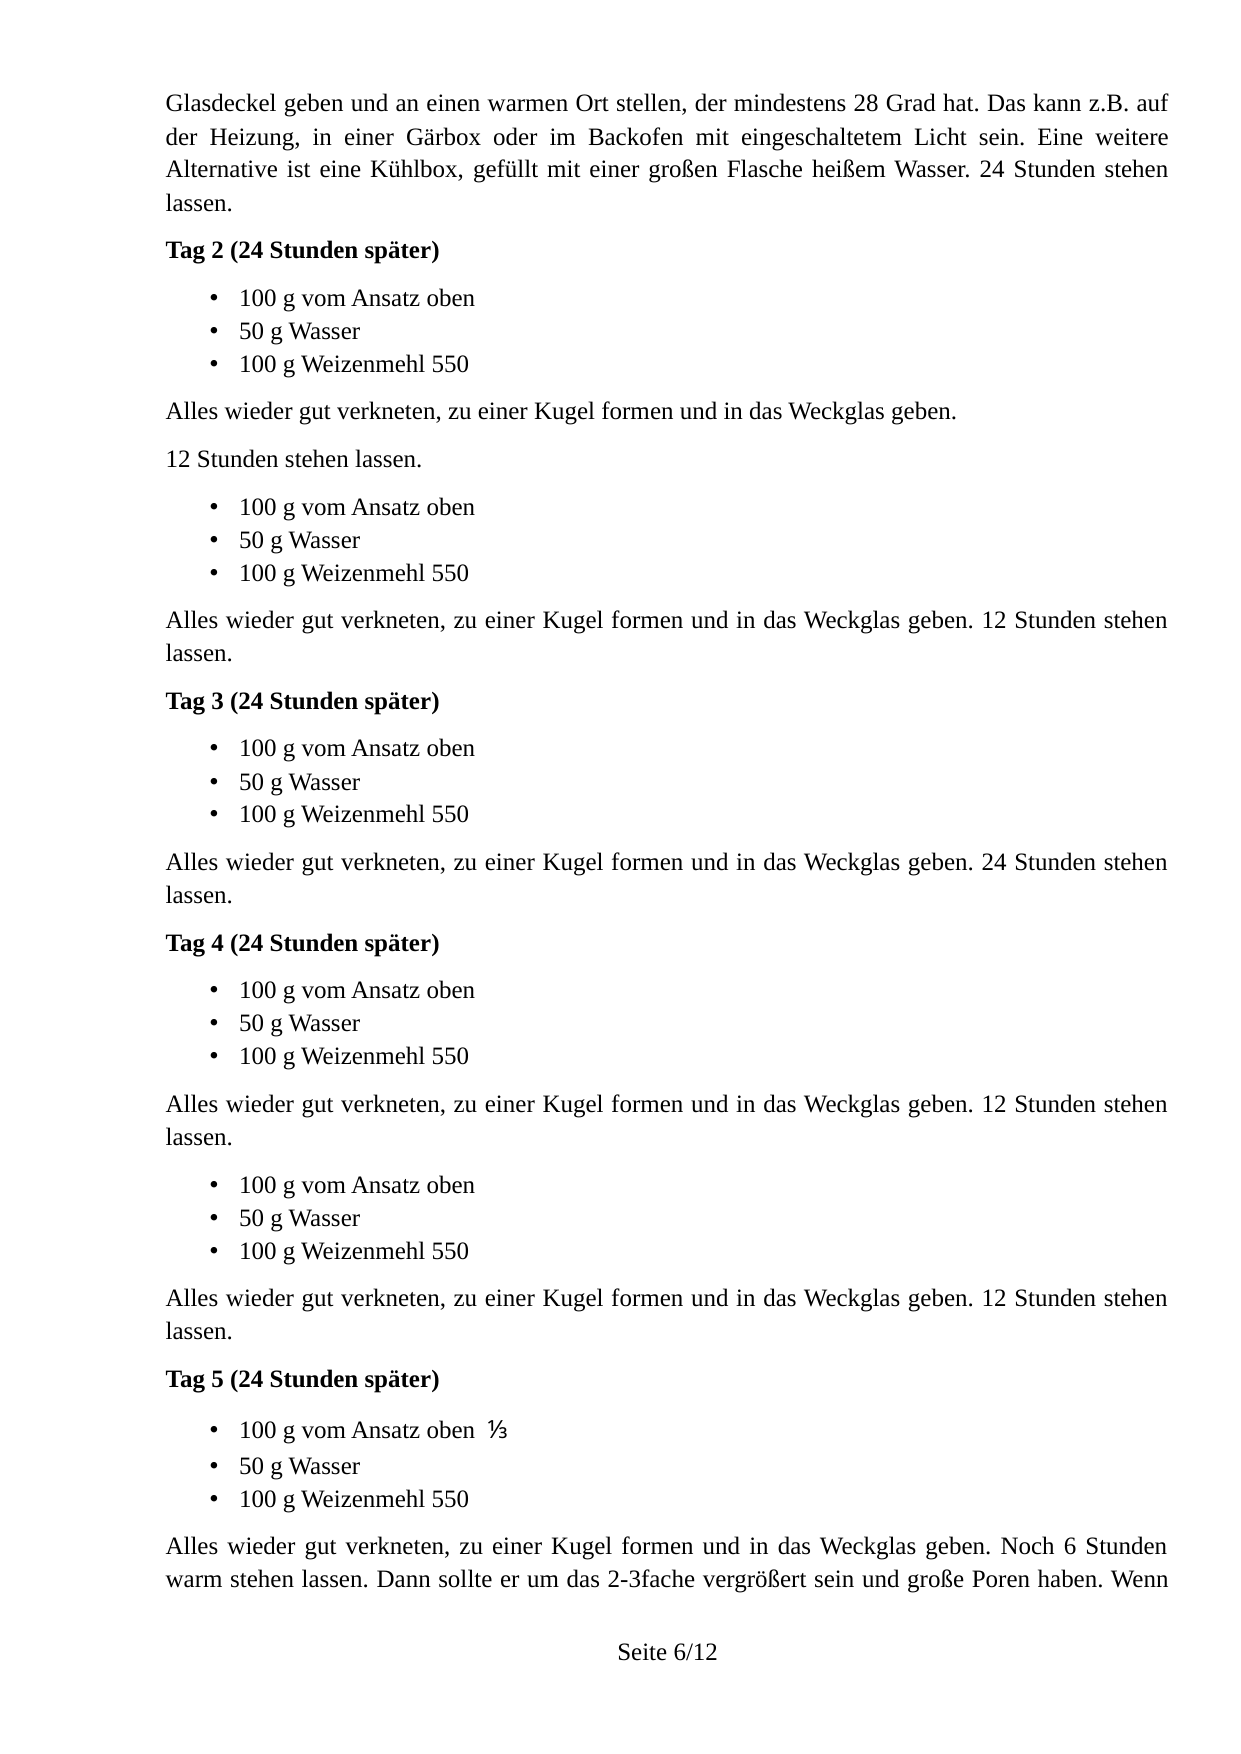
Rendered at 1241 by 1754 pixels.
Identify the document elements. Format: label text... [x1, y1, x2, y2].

text Tag 3 (24 Stunden später) [165, 686, 1169, 715]
list 100 g Weizenmehl 550 [209, 1041, 1169, 1070]
text 12 Stunden stehen lassen. [165, 444, 1169, 473]
list 100 g vom Ansatz oben [209, 733, 1169, 762]
list 50 g Wasser [209, 1008, 1169, 1037]
list 50 g Wasser [209, 525, 1169, 553]
list 100 g Weizenmehl 550 [209, 558, 1169, 586]
text Tag 2 (24 Stunden später) [165, 235, 1169, 264]
text Glasdeckel geben und an einen warmen Ort stellen, der mindestens 28 Grad hat. Das kann z.B. auf der Heizung, in einer Gärbox oder im Backofen mit eingeschaltetem Licht sein. Eine weitere Alternative ist eine Kühlbox, gefüllt mit einer großen Flasche heißem Wasser. 24 Stunden stehen lassen. [165, 88, 1169, 216]
list 100 g Weizenmehl 550 [209, 349, 1169, 378]
text Tag 5 (24 Stunden später) [165, 1364, 1169, 1393]
list 50 g Wasser [209, 767, 1169, 795]
text Alles wieder gut verkneten, zu einer Kugel formen und in das Weckglas geben. Noch 6 Stunden warm stehen lassen. Dann sollte er um das 2-3fache vergrößert sein und große Poren haben. Wenn [165, 1531, 1169, 1593]
list 100 g vom Ansatz oben ⅓ [209, 1412, 1169, 1446]
list 100 g Weizenmehl 550 [209, 1236, 1169, 1264]
text Alles wieder gut verkneten, zu einer Kugel formen und in das Weckglas geben. 12 Stunden stehen lassen. [165, 1283, 1169, 1345]
list 100 g Weizenmehl 550 [209, 799, 1169, 828]
list 50 g Wasser [209, 1203, 1169, 1231]
list 100 g vom Ansatz oben [209, 1170, 1169, 1198]
text Alles wieder gut verkneten, zu einer Kugel formen und in das Weckglas geben. 12 Stunden stehen lassen. [165, 1089, 1169, 1151]
list 100 g vom Ansatz oben [209, 492, 1169, 520]
text Tag 4 (24 Stunden später) [165, 928, 1169, 957]
text Alles wieder gut verkneten, zu einer Kugel formen und in das Weckglas geben. 24 Stunden stehen lassen. [165, 847, 1169, 909]
list 50 g Wasser [209, 1451, 1169, 1479]
text Alles wieder gut verkneten, zu einer Kugel formen und in das Weckglas geben. [165, 396, 1169, 425]
list 100 g Weizenmehl 550 [209, 1484, 1169, 1512]
text Alles wieder gut verkneten, zu einer Kugel formen und in das Weckglas geben. 12 Stunden stehen lassen. [165, 605, 1169, 667]
list 50 g Wasser [209, 316, 1169, 344]
list 100 g vom Ansatz oben [209, 283, 1169, 312]
list 100 g vom Ansatz oben [209, 975, 1169, 1004]
